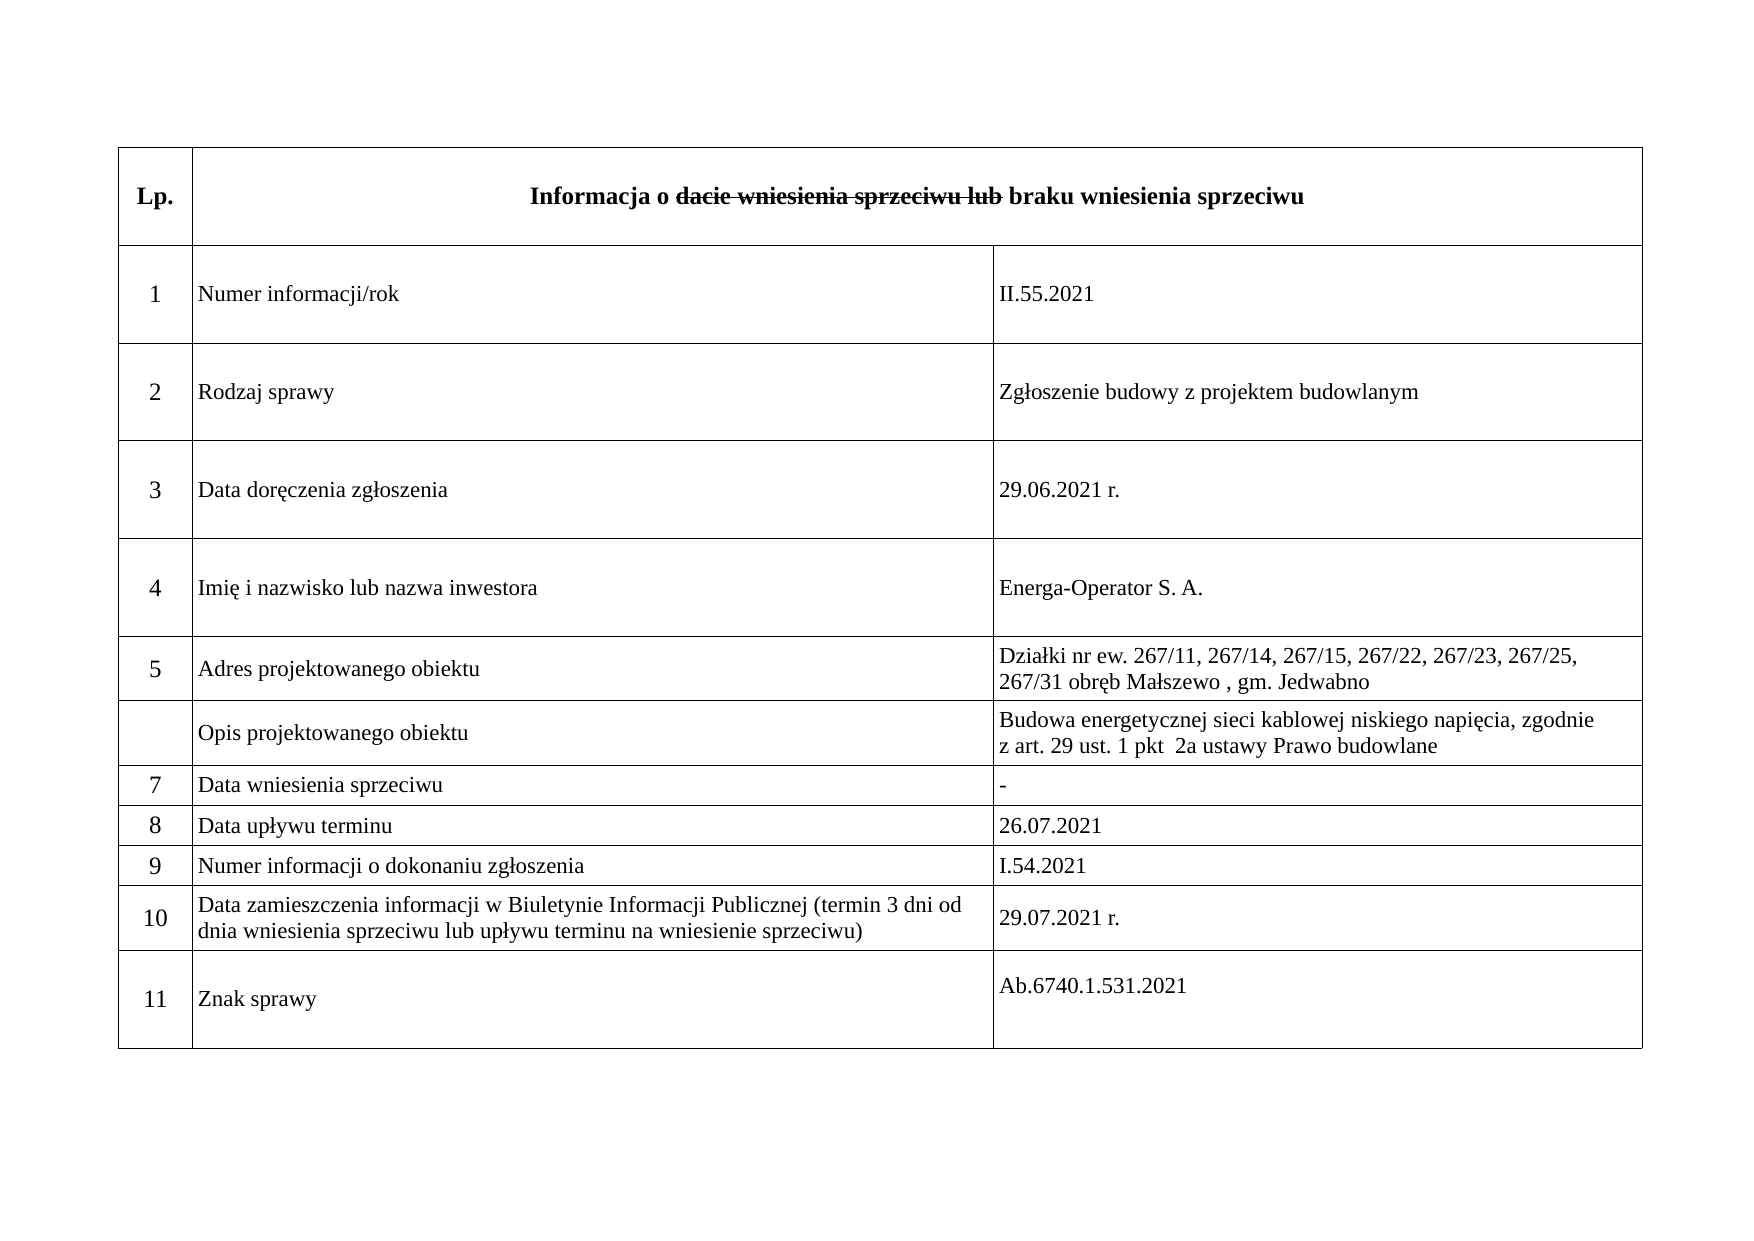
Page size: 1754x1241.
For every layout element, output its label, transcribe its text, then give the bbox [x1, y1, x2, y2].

table_cell Opis projektowanego obiektu [193, 701, 993, 764]
table_cell Budowa energetycznej sieci kablowej niskiego napięcia, zgodnie z art. 29 ust. 1 pkt 2a ustawy Prawo budowlane [994, 701, 1642, 764]
table_cell Zgłoszenie budowy z projektem budowlanym [994, 344, 1642, 440]
table_cell Data wniesienia sprzeciwu [193, 766, 993, 805]
table_header Lp. [119, 148, 192, 245]
table_cell Data doręczenia zgłoszenia [193, 441, 993, 538]
table_cell Numer informacji/rok [193, 246, 993, 342]
table_cell Data upływu terminu [193, 806, 993, 845]
table_header Informacja o dacie wniesienia sprzeciwu lub braku wniesienia sprzeciwu [193, 148, 1642, 245]
table_cell Ab.6740.1.531.2021 [994, 951, 1642, 1047]
table_cell Znak sprawy [193, 951, 993, 1047]
table_cell 11 [119, 951, 192, 1047]
table_cell Numer informacji o dokonaniu zgłoszenia [193, 846, 993, 885]
table_cell 4 [119, 539, 192, 636]
table_cell 26.07.2021 [994, 806, 1642, 845]
table_cell 7 [119, 766, 192, 805]
table_cell 3 [119, 441, 192, 538]
table_cell 9 [119, 846, 192, 885]
table_cell 8 [119, 806, 192, 845]
table_cell Rodzaj sprawy [193, 344, 993, 440]
table_cell Imię i nazwisko lub nazwa inwestora [193, 539, 993, 636]
table_cell 5 [119, 637, 192, 700]
table_cell 29.07.2021 r. [994, 886, 1642, 950]
table_cell - [994, 766, 1642, 805]
table_cell II.55.2021 [994, 246, 1642, 342]
table_cell 2 [119, 344, 192, 440]
table_cell I.54.2021 [994, 846, 1642, 885]
table_cell [119, 701, 192, 764]
table_cell 10 [119, 886, 192, 950]
table_cell Adres projektowanego obiektu [193, 637, 993, 700]
table_cell 1 [119, 246, 192, 342]
table_cell Działki nr ew. 267/11, 267/14, 267/15, 267/22, 267/23, 267/25, 267/31 obręb Małszewo , gm. Jedwabno [994, 637, 1642, 700]
table_cell Energa-Operator S. A. [994, 539, 1642, 636]
table_cell 29.06.2021 r. [994, 441, 1642, 538]
table_cell Data zamieszczenia informacji w Biuletynie Informacji Publicznej (termin 3 dni od dnia wniesienia sprzeciwu lub upływu terminu na wniesienie sprzeciwu) [193, 886, 993, 950]
